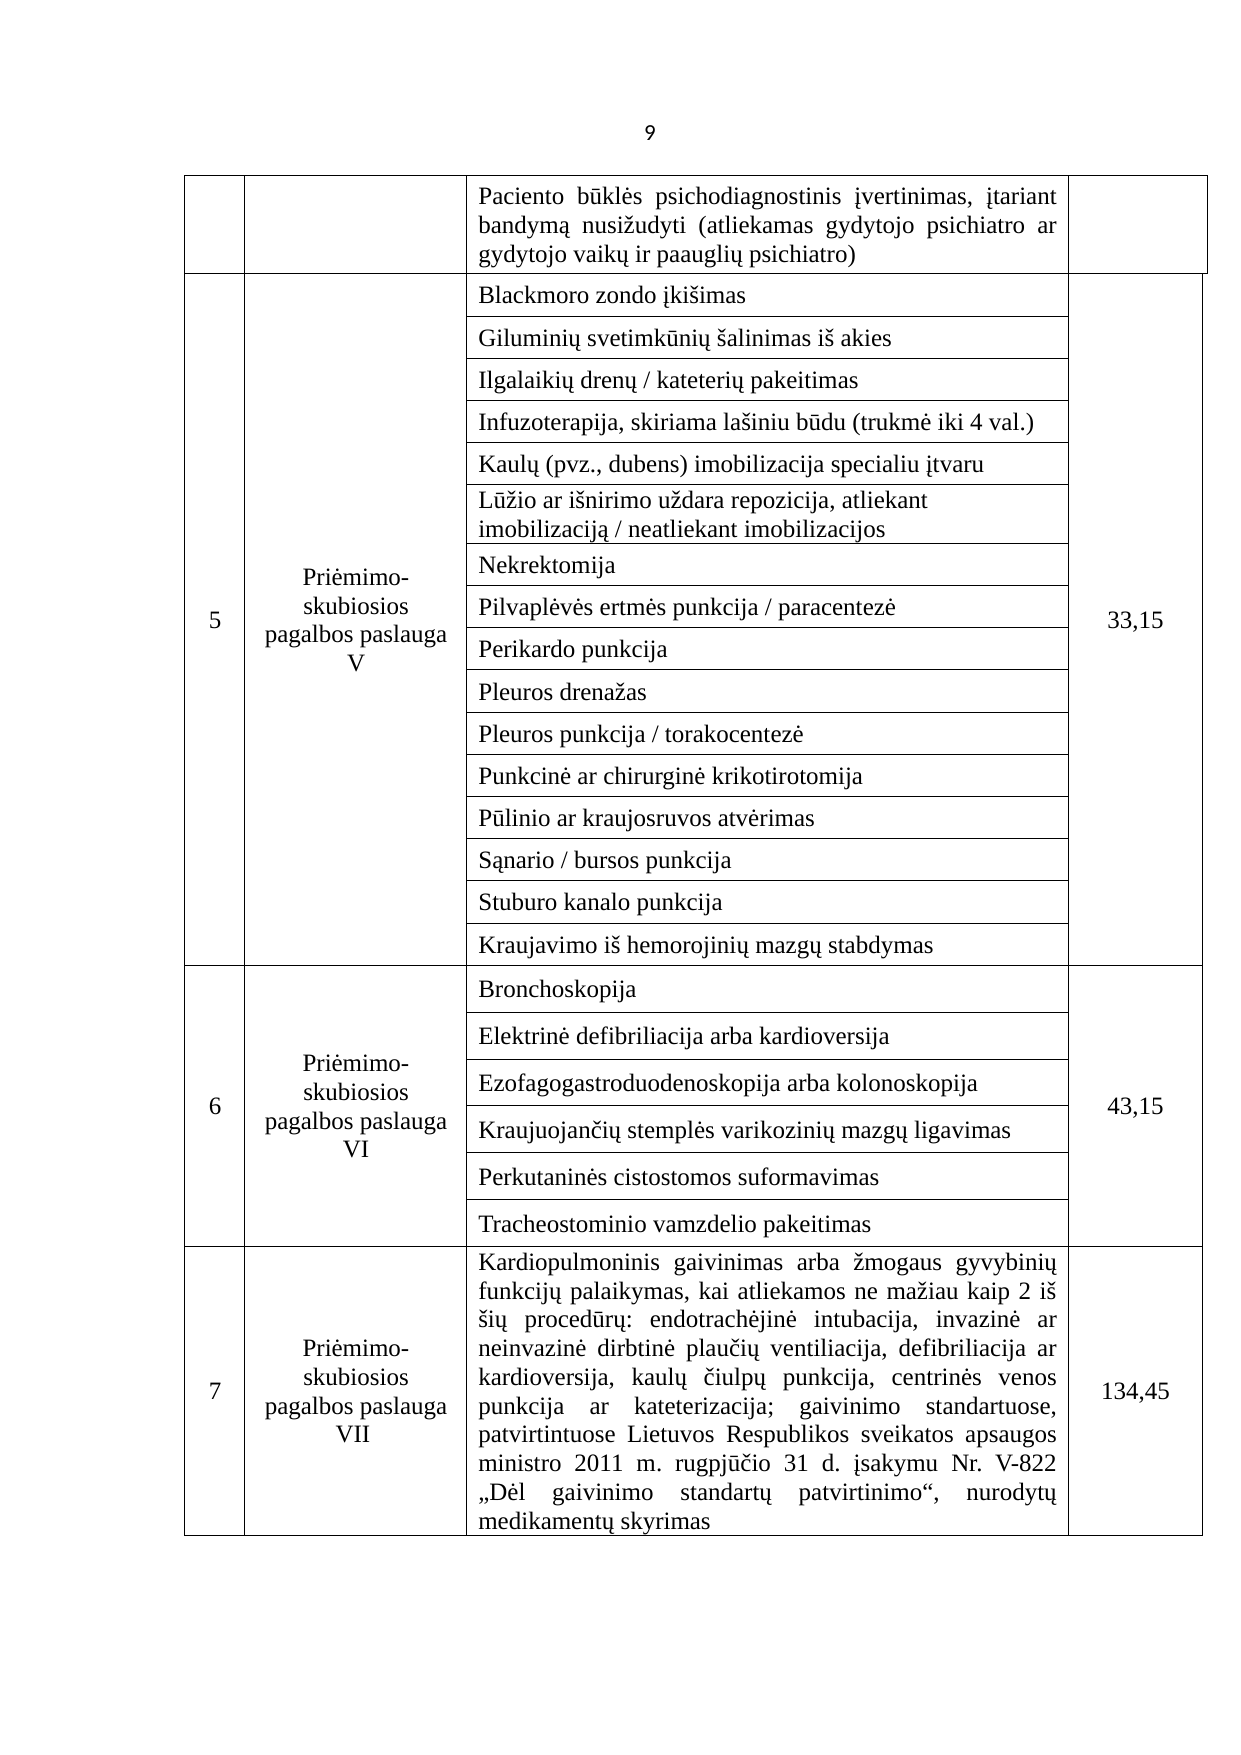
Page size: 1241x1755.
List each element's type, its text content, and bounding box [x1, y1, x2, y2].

table_cell [1203, 1199, 1207, 1246]
table_cell [1203, 1012, 1207, 1058]
table_cell Blackmoro zondo įkišimas [467, 274, 1068, 316]
table_cell Pleuros punkcija / torakocentezė [467, 713, 1068, 754]
table_cell [1203, 484, 1207, 543]
table_cell [1203, 1105, 1207, 1152]
table_cell Kraujuojančių stemplės varikozinių mazgų ligavimas [467, 1106, 1068, 1152]
table_cell Lūžio ar išnirimo uždara repozicija, atliekant imobilizaciją / neatliekant imobilizacijos [467, 485, 1068, 543]
table_cell [1203, 923, 1207, 965]
table_cell Priėmimo-skubiosios pagalbos paslauga V [245, 274, 466, 965]
table_cell Perkutaninės cistostomos suformavimas [467, 1153, 1068, 1199]
table_cell Ilgalaikių drenų / kateterių pakeitimas [467, 359, 1068, 400]
table_cell [1203, 274, 1207, 316]
table_cell 5 [185, 274, 244, 965]
table_cell Tracheostominio vamzdelio pakeitimas [467, 1200, 1068, 1246]
table_cell Kardiopulmoninis gaivinimas arba žmogaus gyvybinių funkcijų palaikymas, kai atliekamos ne mažiau kaip 2 iš šių procedūrų: endotrachėjinė intubacija, invazinė ar neinvazinė dirbtinė plaučių ventiliacija, defibriliacija ar kardioversija, kaulų čiulpų punkcija, centrinės venos punkcija ar kateterizacija; gaivinimo standartuose, patvirtintuose Lietuvos Respublikos sveikatos apsaugos ministro 2011 m. rugpjūčio 31 d. įsakymu Nr. V-822 „Dėl gaivinimo standartų patvirtinimo“, nurodytų medikamentų skyrimas [467, 1247, 1068, 1534]
table_cell Priėmimo-skubiosios pagalbos paslauga VI [245, 966, 466, 1246]
table_cell [1203, 1152, 1207, 1199]
table_cell [1203, 543, 1207, 585]
table_cell 43,15 [1069, 966, 1202, 1246]
table_cell [1203, 880, 1207, 922]
table_cell 134,45 [1069, 1247, 1202, 1534]
table_cell Pilvaplėvės ertmės punkcija / paracentezė [467, 586, 1068, 627]
table_cell [1203, 442, 1207, 484]
table_cell 33,15 [1069, 274, 1202, 965]
table_cell [1203, 796, 1207, 838]
table_cell [1203, 358, 1207, 400]
table_cell Kaulų (pvz., dubens) imobilizacija specialiu įtvaru [467, 443, 1068, 484]
table_cell [1203, 316, 1207, 358]
table_cell [1095, 176, 1207, 273]
table_cell [1203, 1246, 1207, 1534]
table_cell 7 [185, 1247, 244, 1534]
table_cell Elektrinė defibriliacija arba kardioversija [467, 1013, 1068, 1058]
table_cell Sąnario / bursos punkcija [467, 839, 1068, 880]
table_cell Pleuros drenažas [467, 670, 1068, 712]
table_cell [185, 176, 244, 273]
table_cell Infuzoterapija, skiriama lašiniu būdu (trukmė iki 4 val.) [467, 401, 1068, 442]
table_cell [1203, 585, 1207, 627]
table_cell Nekrektomija [467, 544, 1068, 585]
table_cell Perikardo punkcija [467, 628, 1068, 669]
table_cell [245, 176, 466, 273]
table_cell [1203, 712, 1207, 754]
table_cell [1203, 1059, 1207, 1105]
table_cell Paciento būklės psichodiagnostinis įvertinimas, įtariant bandymą nusižudyti (atliekamas gydytojo psichiatro ar gydytojo vaikų ir paauglių psichiatro) [467, 176, 1068, 273]
table_cell Ezofagogastroduodenoskopija arba kolonoskopija [467, 1060, 1068, 1105]
table_cell [1203, 627, 1207, 669]
table_cell Bronchoskopija [467, 966, 1068, 1012]
table_cell Giluminių svetimkūnių šalinimas iš akies [467, 317, 1068, 358]
table_cell [1203, 669, 1207, 712]
table_cell Priėmimo-skubiosios pagalbos paslauga VII [245, 1247, 466, 1534]
table_cell Stuburo kanalo punkcija [467, 881, 1068, 922]
table_cell [1203, 754, 1207, 796]
table_cell Pūlinio ar kraujosruvos atvėrimas [467, 797, 1068, 838]
table_cell Kraujavimo iš hemorojinių mazgų stabdymas [467, 924, 1068, 965]
table_cell [1069, 176, 1095, 273]
table_cell [1203, 965, 1207, 1012]
table_cell Punkcinė ar chirurginė krikotirotomija [467, 755, 1068, 796]
table_cell 6 [185, 966, 244, 1246]
table_cell [1203, 400, 1207, 442]
table_cell [1203, 838, 1207, 880]
